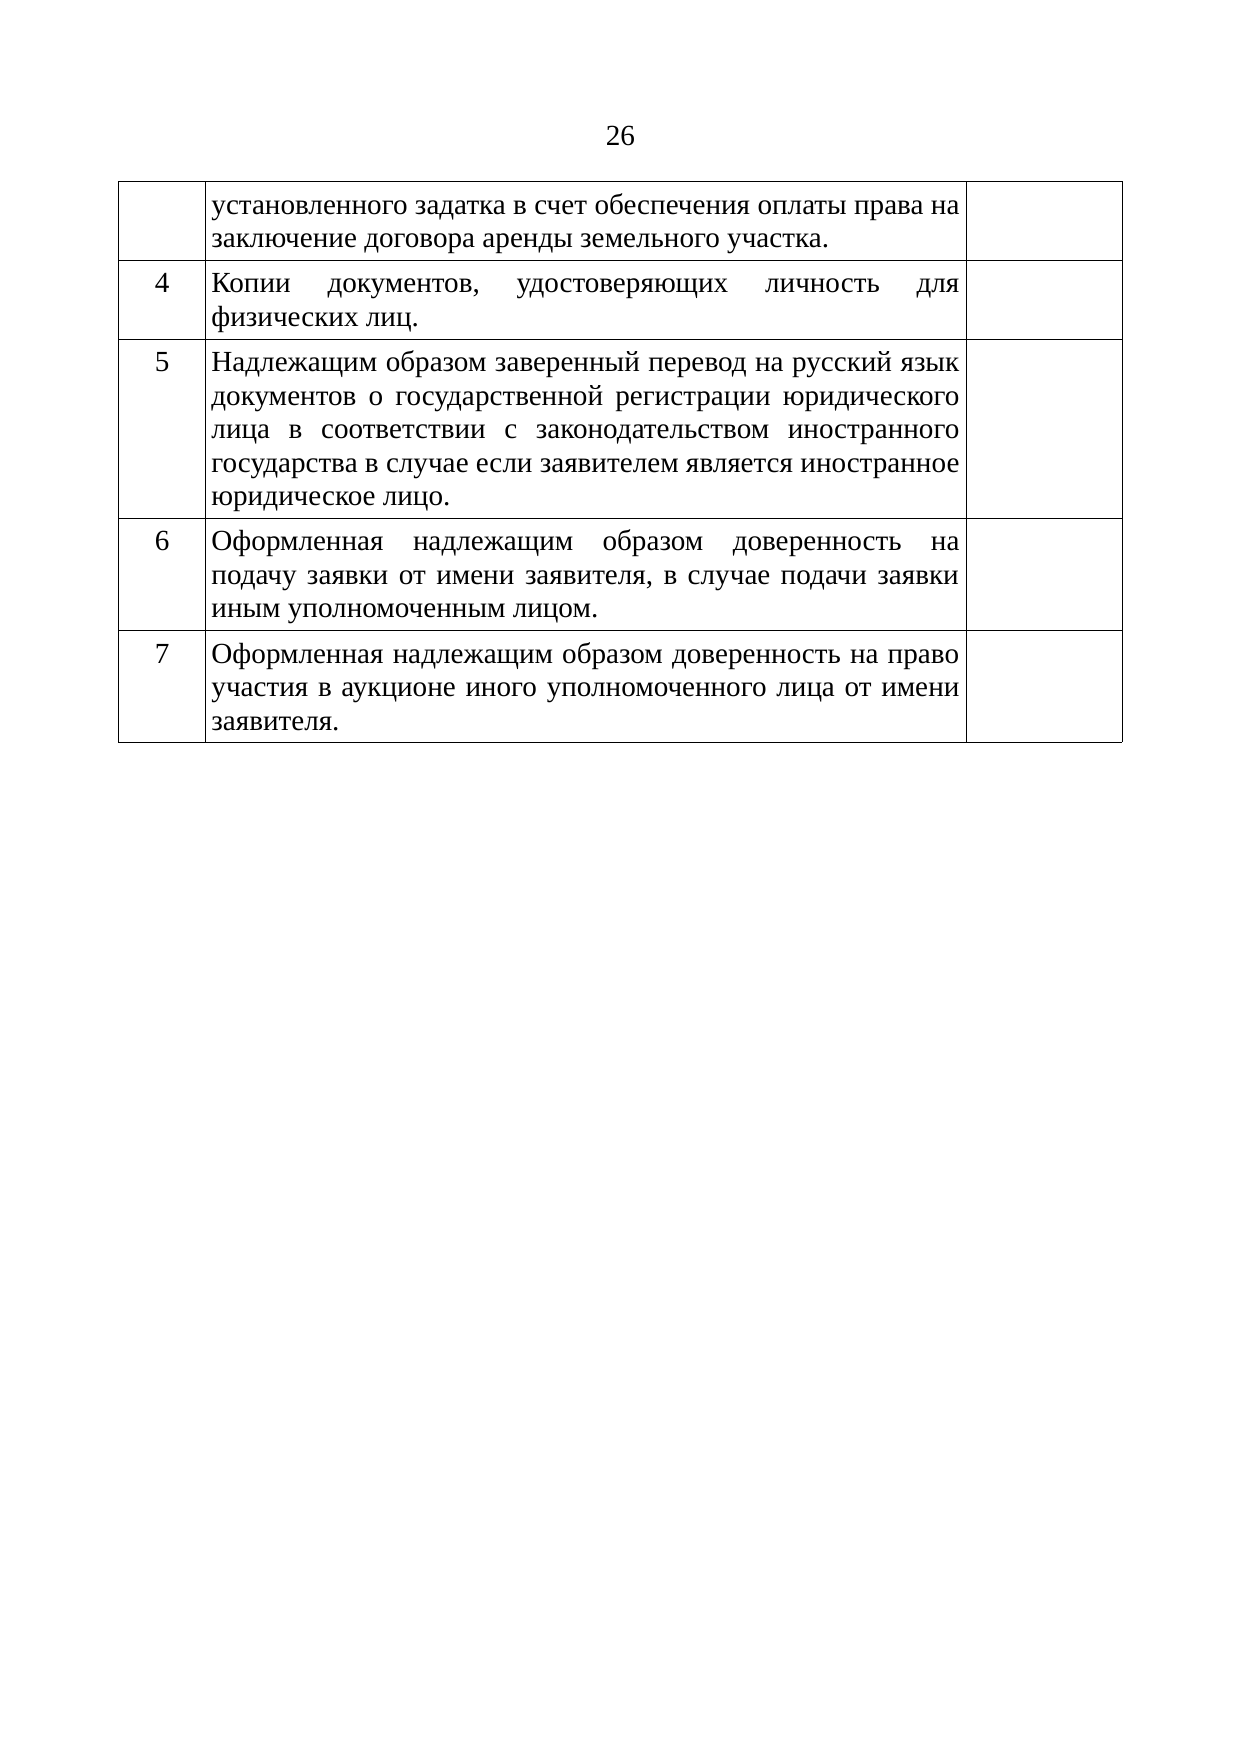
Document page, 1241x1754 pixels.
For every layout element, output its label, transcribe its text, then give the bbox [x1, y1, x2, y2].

table_cell [967, 261, 1122, 338]
table_cell Копии документов, удостоверяющих личность для физических лиц. [206, 261, 966, 338]
table_cell 6 [119, 519, 205, 630]
table_cell установленного задатка в счет обеспечения оплаты права на заключение договора аренды земельного участка. [206, 182, 966, 260]
table_cell Оформленная надлежащим образом доверенность на право участия в аукционе иного уполномоченного лица от имени заявителя. [206, 631, 966, 742]
table_cell 4 [119, 261, 205, 338]
table_cell [119, 182, 205, 260]
table_cell [967, 340, 1122, 518]
table_cell [967, 182, 1122, 260]
table_cell [967, 519, 1122, 630]
table_cell 7 [119, 631, 205, 742]
table_cell Надлежащим образом заверенный перевод на русский язык документов о государственной регистрации юридического лица в соответствии с законодательством иностранного государства в случае если заявителем является иностранное юридическое лицо. [206, 340, 966, 518]
table_cell Оформленная надлежащим образом доверенность на подачу заявки от имени заявителя, в случае подачи заявки иным уполномоченным лицом. [206, 519, 966, 630]
table_cell [967, 631, 1122, 742]
table_cell 5 [119, 340, 205, 518]
